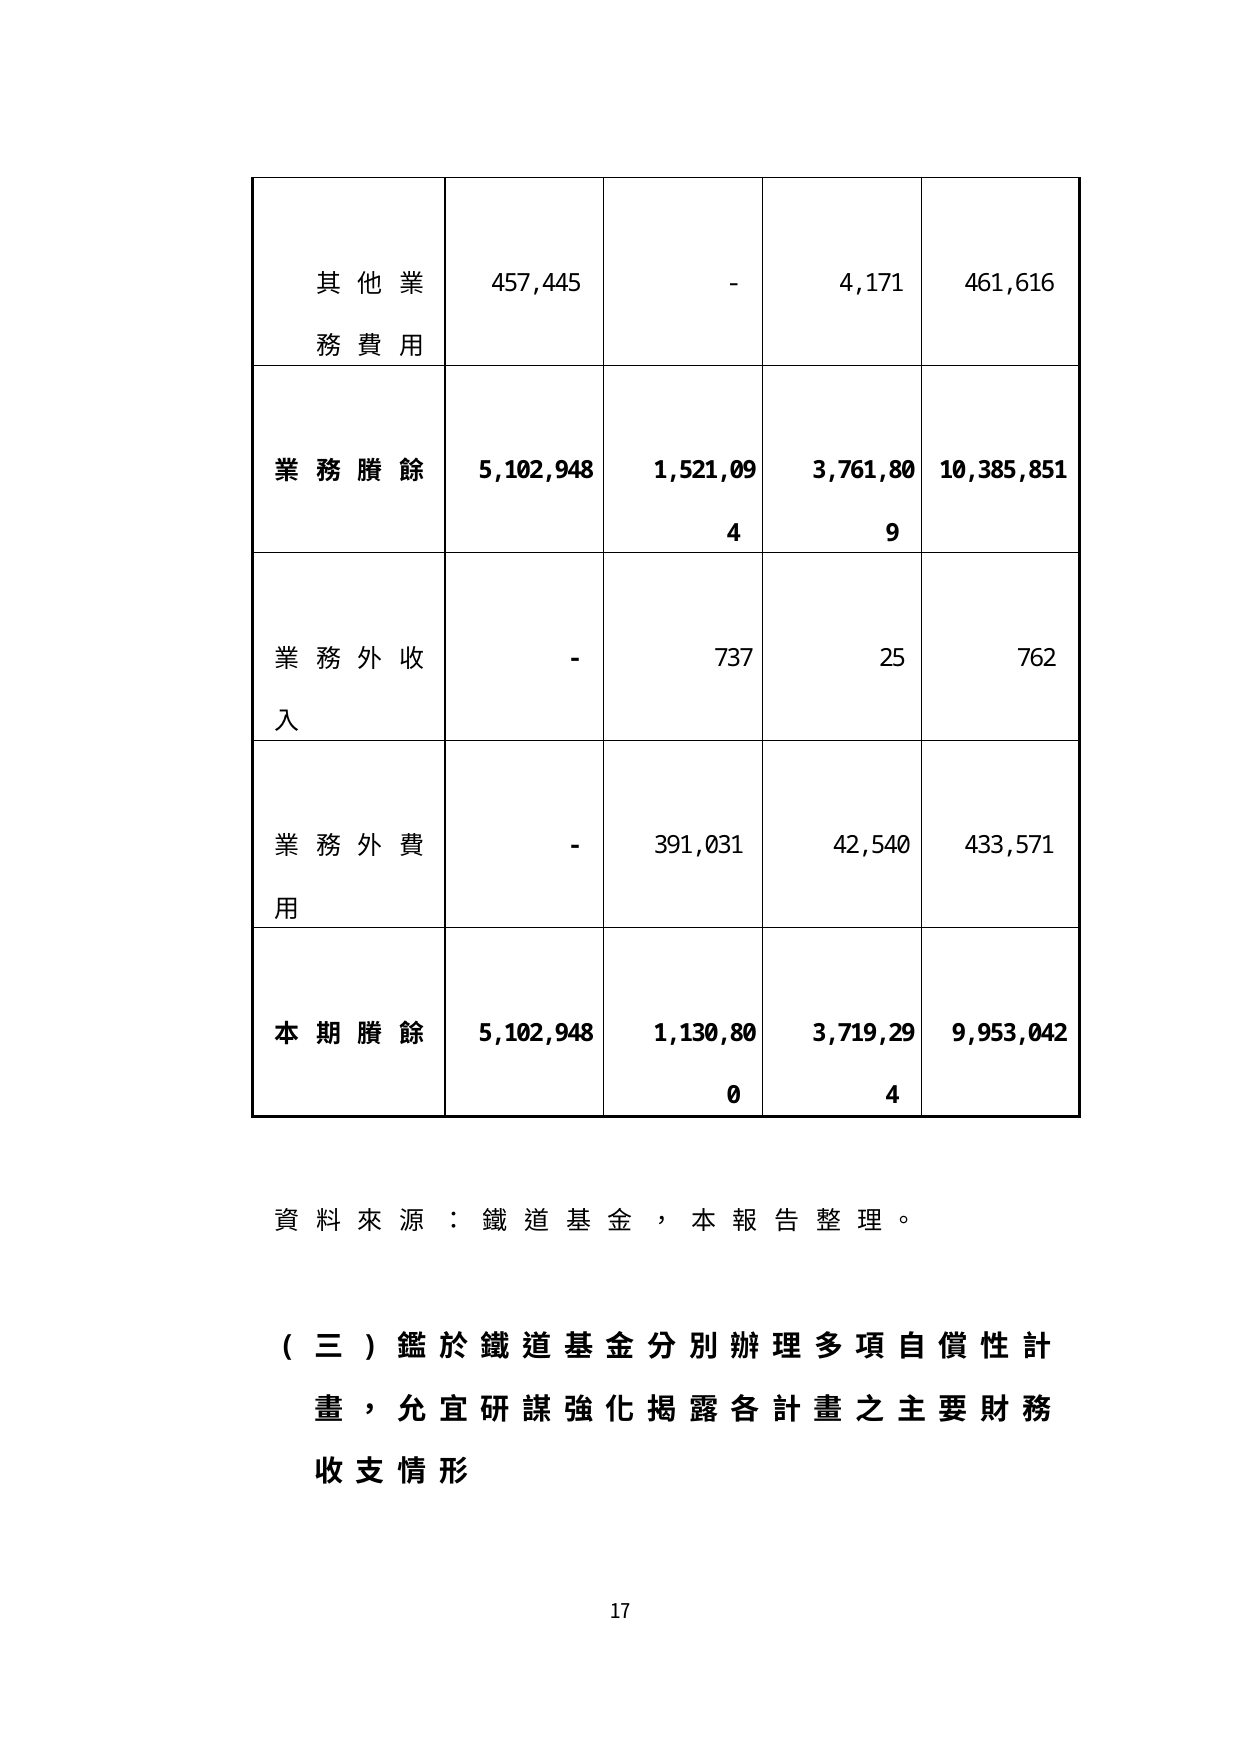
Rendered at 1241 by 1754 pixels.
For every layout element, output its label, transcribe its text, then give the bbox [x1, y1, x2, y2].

table_cell 391,031 [604, 741, 762, 927]
table_cell 其他業務費用 [254, 178, 444, 365]
table_cell - [604, 178, 762, 365]
table_cell 737 [604, 553, 762, 740]
table_cell 457,445 [446, 178, 603, 365]
table_cell 4,171 [763, 178, 921, 365]
table_cell 42,540 [763, 741, 921, 927]
table_cell 3,719,294 [763, 928, 921, 1115]
table_cell 433,571 [922, 741, 1078, 927]
table_cell 461,616 [922, 178, 1078, 365]
table_cell 5,102,948 [446, 366, 603, 552]
table_cell 3,761,809 [763, 366, 921, 552]
table_cell 業務外收入 [254, 553, 444, 740]
table_cell 1,130,800 [604, 928, 762, 1115]
table_cell 本期賸餘 [254, 928, 444, 1115]
table_cell 業務賸餘 [254, 366, 444, 552]
table_cell 5,102,948 [446, 928, 603, 1115]
table_cell - [446, 741, 603, 927]
table_cell 762 [922, 553, 1078, 740]
table_cell 10,385,851 [922, 366, 1078, 552]
text (三)鑑於鐵道基金分別辦理多項自償性計畫，允宜研謀強化揭露各計畫之主要財務收支情形 [242, 1302, 1058, 1490]
table_cell 9,953,042 [922, 928, 1078, 1115]
table_cell 業務外費用 [254, 741, 444, 927]
table_cell - [446, 553, 603, 740]
text 資料來源：鐵道基金，本報告整理。 [256, 1177, 1058, 1240]
table_cell 25 [763, 553, 921, 740]
table_cell 1,521,094 [604, 366, 762, 552]
